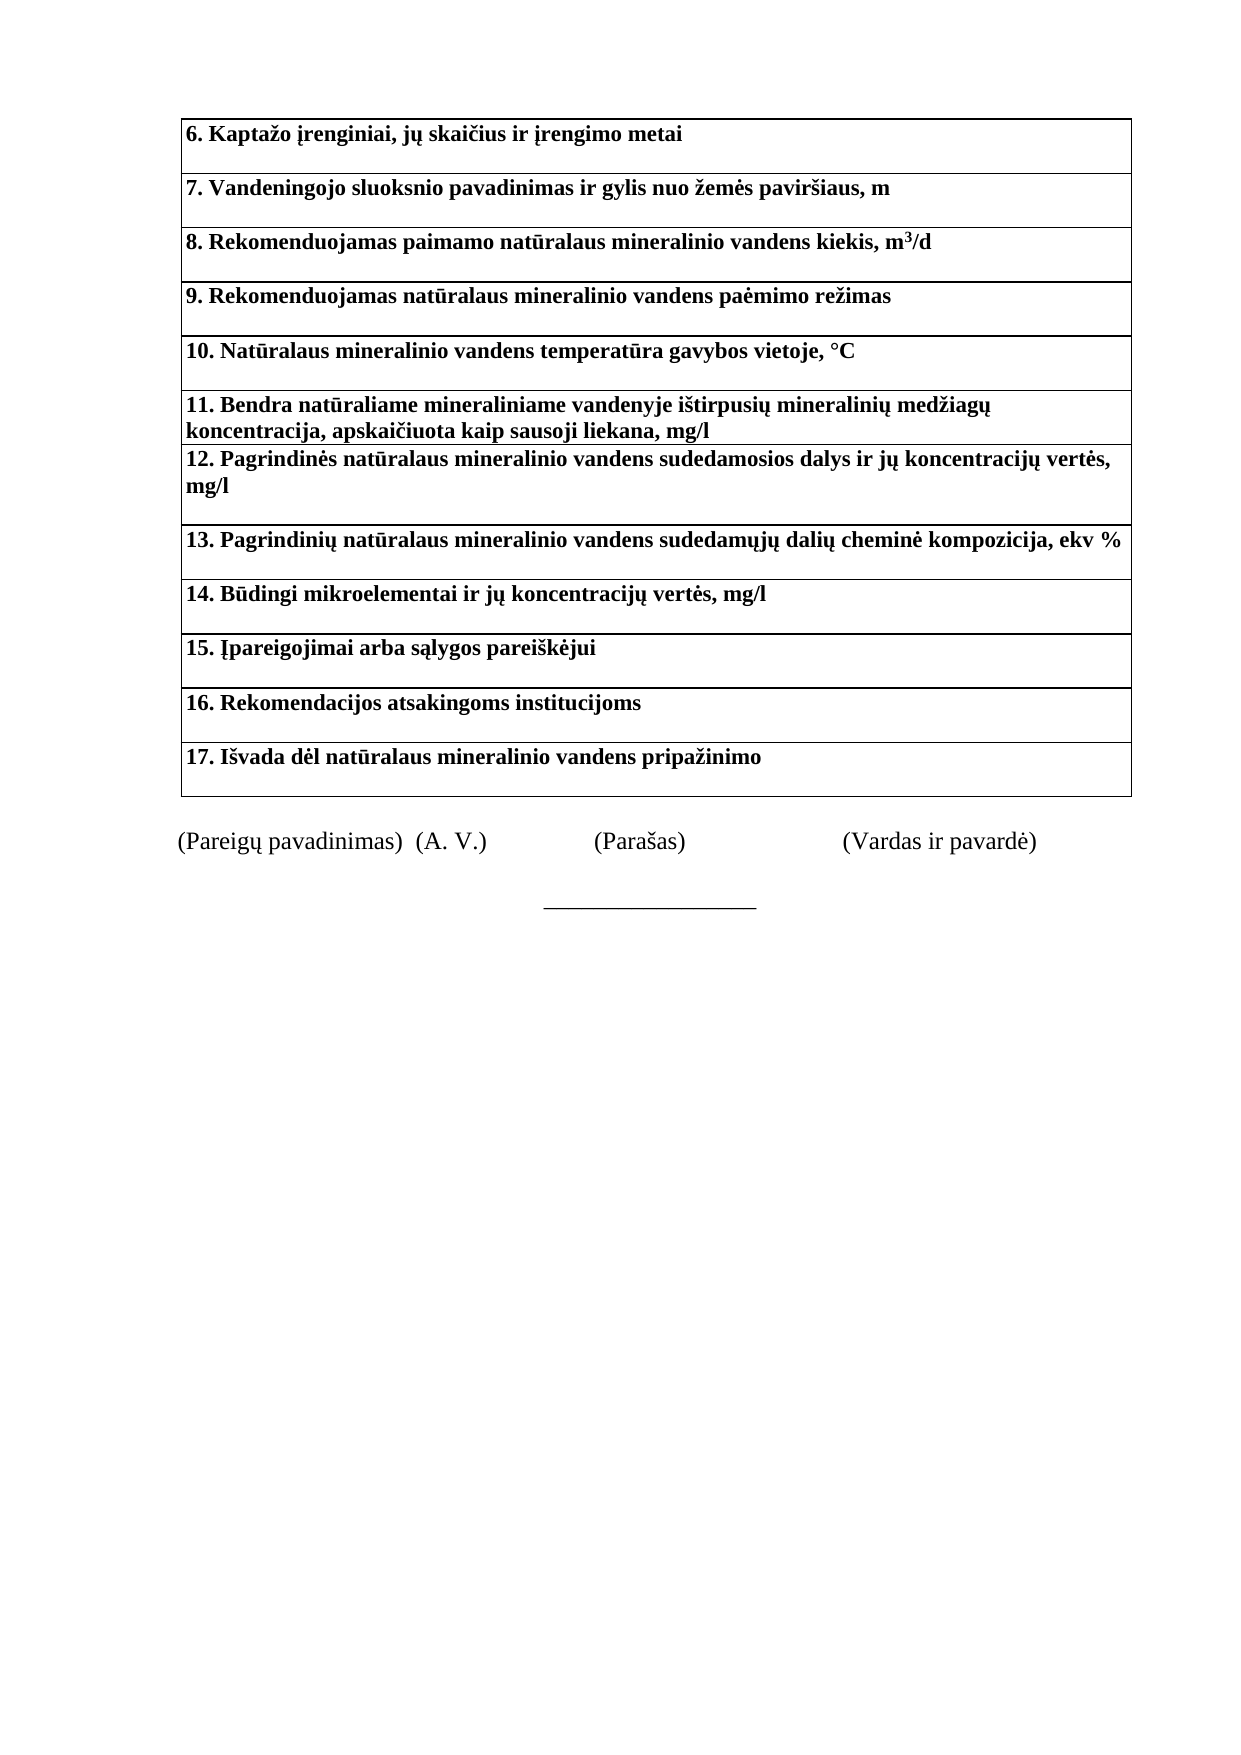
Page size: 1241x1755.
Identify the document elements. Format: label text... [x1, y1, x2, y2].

text (Pareigų pavadinimas) (A. V.) (Parašas) (Vardas ir pavardė) [177, 826, 1122, 855]
text _________________ [177, 883, 1122, 912]
